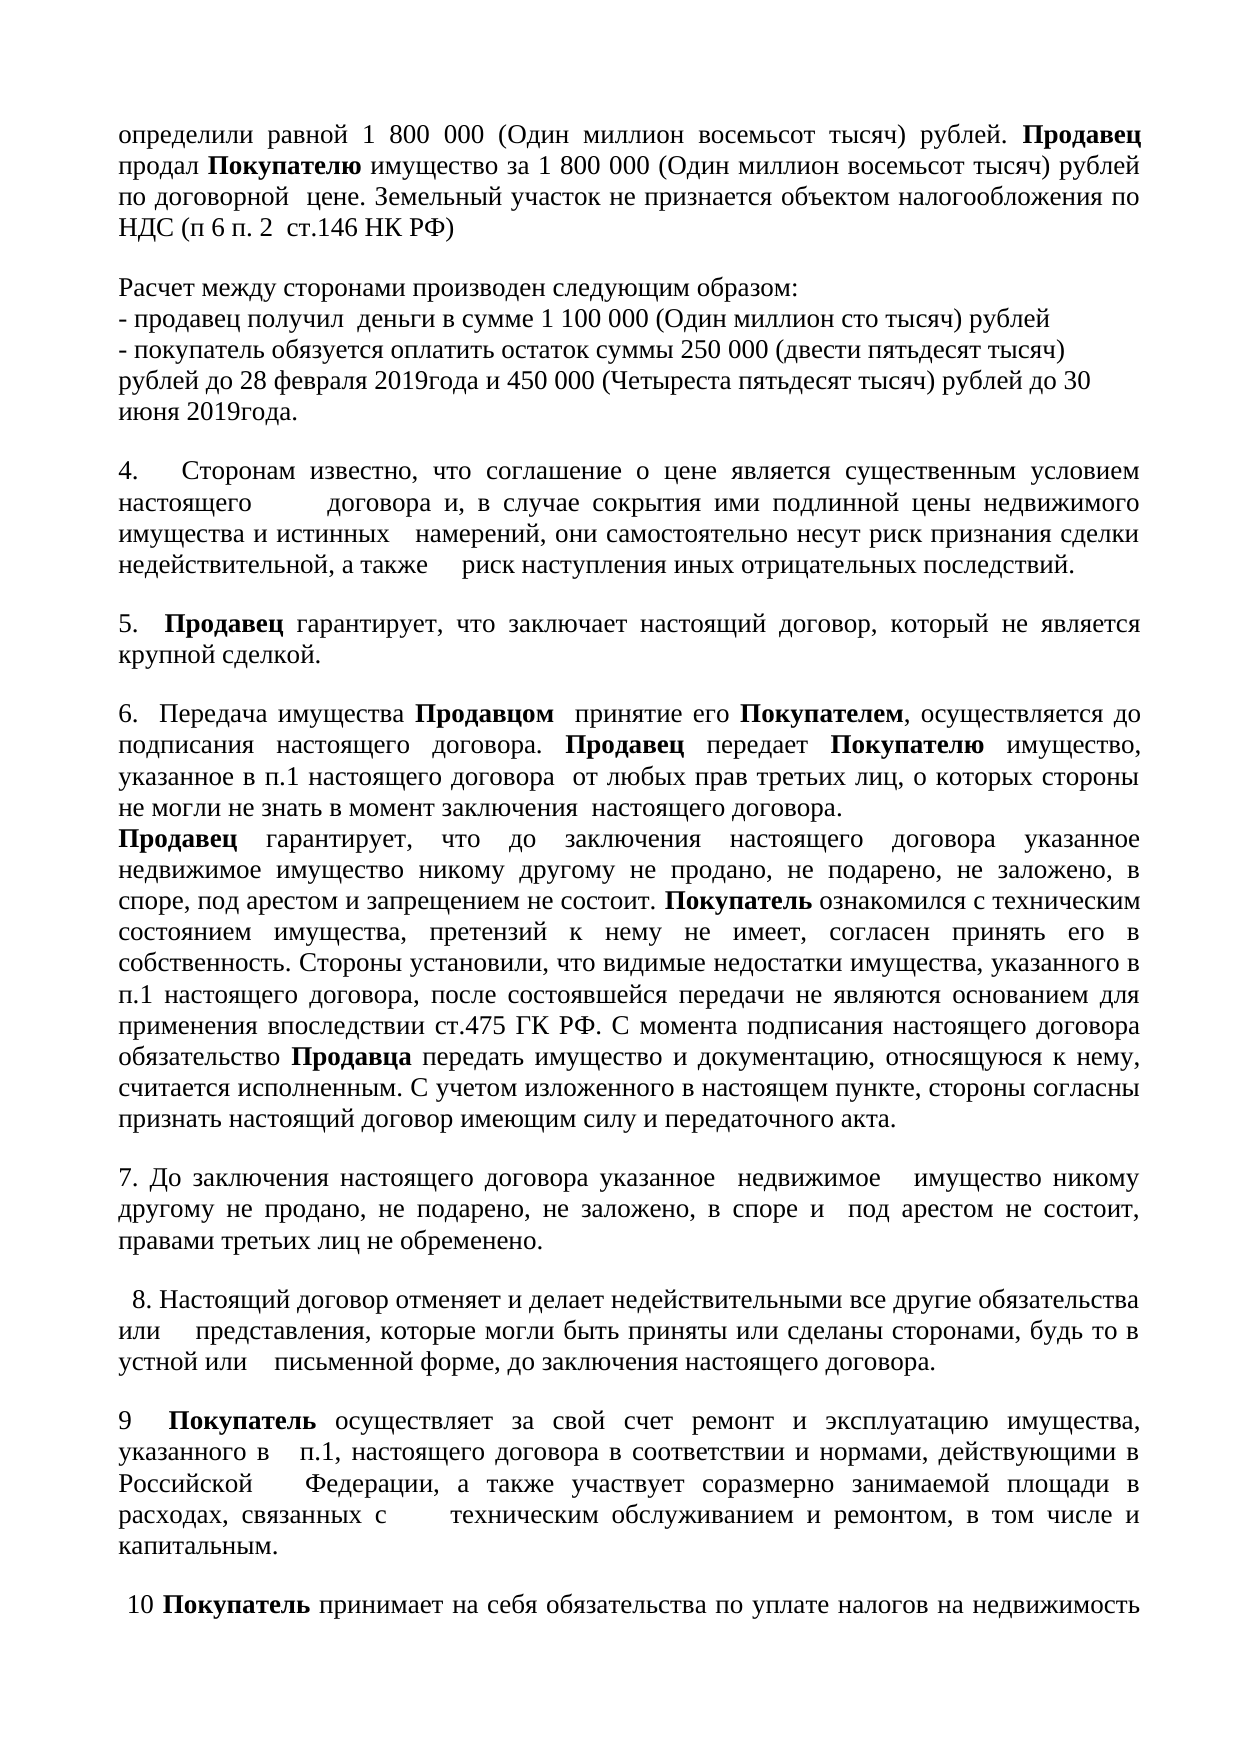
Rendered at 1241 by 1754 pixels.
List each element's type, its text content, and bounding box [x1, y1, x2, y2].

text 9 Покупатель осуществляет за свой счет ремонт и эксплуатацию имущества, указанного в п.1, настоящего договора в соответствии и нормами, действующими в Российской Федерации, а также участвует соразмерно занимаемой площади в расходах, связанных с техническим обслуживанием и ремонтом, в том числе и капитальным. [118, 1404, 1141, 1560]
text 8. Настоящий договор отменяет и делает недействительными все другие обязательства или представления, которые могли быть приняты или сделаны сторонами, будь то в устной или письменной форме, до заключения настоящего договора. [118, 1283, 1141, 1376]
text - покупатель обязуется оплатить остаток суммы 250 000 (двести пятьдесят тысяч) рублей до 28 февраля 2019года и 450 000 (Четыреста пятьдесят тысяч) рублей до 30 июня 2019года. [118, 333, 1141, 426]
text 7. До заключения настоящего договора указанное недвижимое имущество никому другому не продано, не подарено, не заложено, в споре и под арестом не состоит, правами третьих лиц не обременено. [118, 1161, 1141, 1255]
text 10 Покупатель принимает на себя обязательства по уплате налогов на недвижимость [118, 1588, 1141, 1619]
text - продавец получил деньги в сумме 1 100 000 (Один миллион сто тысяч) рублей [118, 302, 1141, 333]
text 6. Передача имущества Продавцом принятие его Покупателем, осуществляется до подписания настоящего договора. Продавец передает Покупателю имущество, указанное в п.1 настоящего договора от любых прав третьих лиц, о которых стороны не могли не знать в момент заключения настоящего договора. [118, 697, 1141, 822]
text Расчет между сторонами производен следующим образом: [118, 271, 1141, 302]
text 4. Сторонам известно, что соглашение о цене является существенным условием настоящего договора и, в случае сокрытия ими подлинной цены недвижимого имущества и истинных намерений, они самостоятельно несут риск признания сделки недействительной, а также риск наступления иных отрицательных последствий. [118, 454, 1141, 579]
list определили равной 1 800 000 (Один миллион восемьсот тысяч) рублей. Продавец продал Покупателю имущество за 1 800 000 (Один миллион восемьсот тысяч) рублей по договорной цене. Земельный участок не признается объектом налогообложения по НДС (п 6 п. 2 ст.146 НК РФ) [81, 118, 1141, 243]
text 5. Продавец гарантирует, что заключает настоящий договор, который не является крупной сделкой. [118, 607, 1141, 669]
text Продавец гарантирует, что до заключения настоящего договора указанное недвижимое имущество никому другому не продано, не подарено, не заложено, в споре, под арестом и запрещением не состоит. Покупатель ознакомился с техническим состоянием имущества, претензий к нему не имеет, согласен принять его в собственность. Стороны установили, что видимые недостатки имущества, указанного в п.1 настоящего договора, после состоявшейся передачи не являются основанием для применения впоследствии ст.475 ГК РФ. С момента подписания настоящего договора обязательство Продавца передать имущество и документацию, относящуюся к нему, считается исполненным. С учетом изложенного в настоящем пункте, стороны согласны признать настоящий договор имеющим силу и передаточного акта. [118, 822, 1141, 1133]
